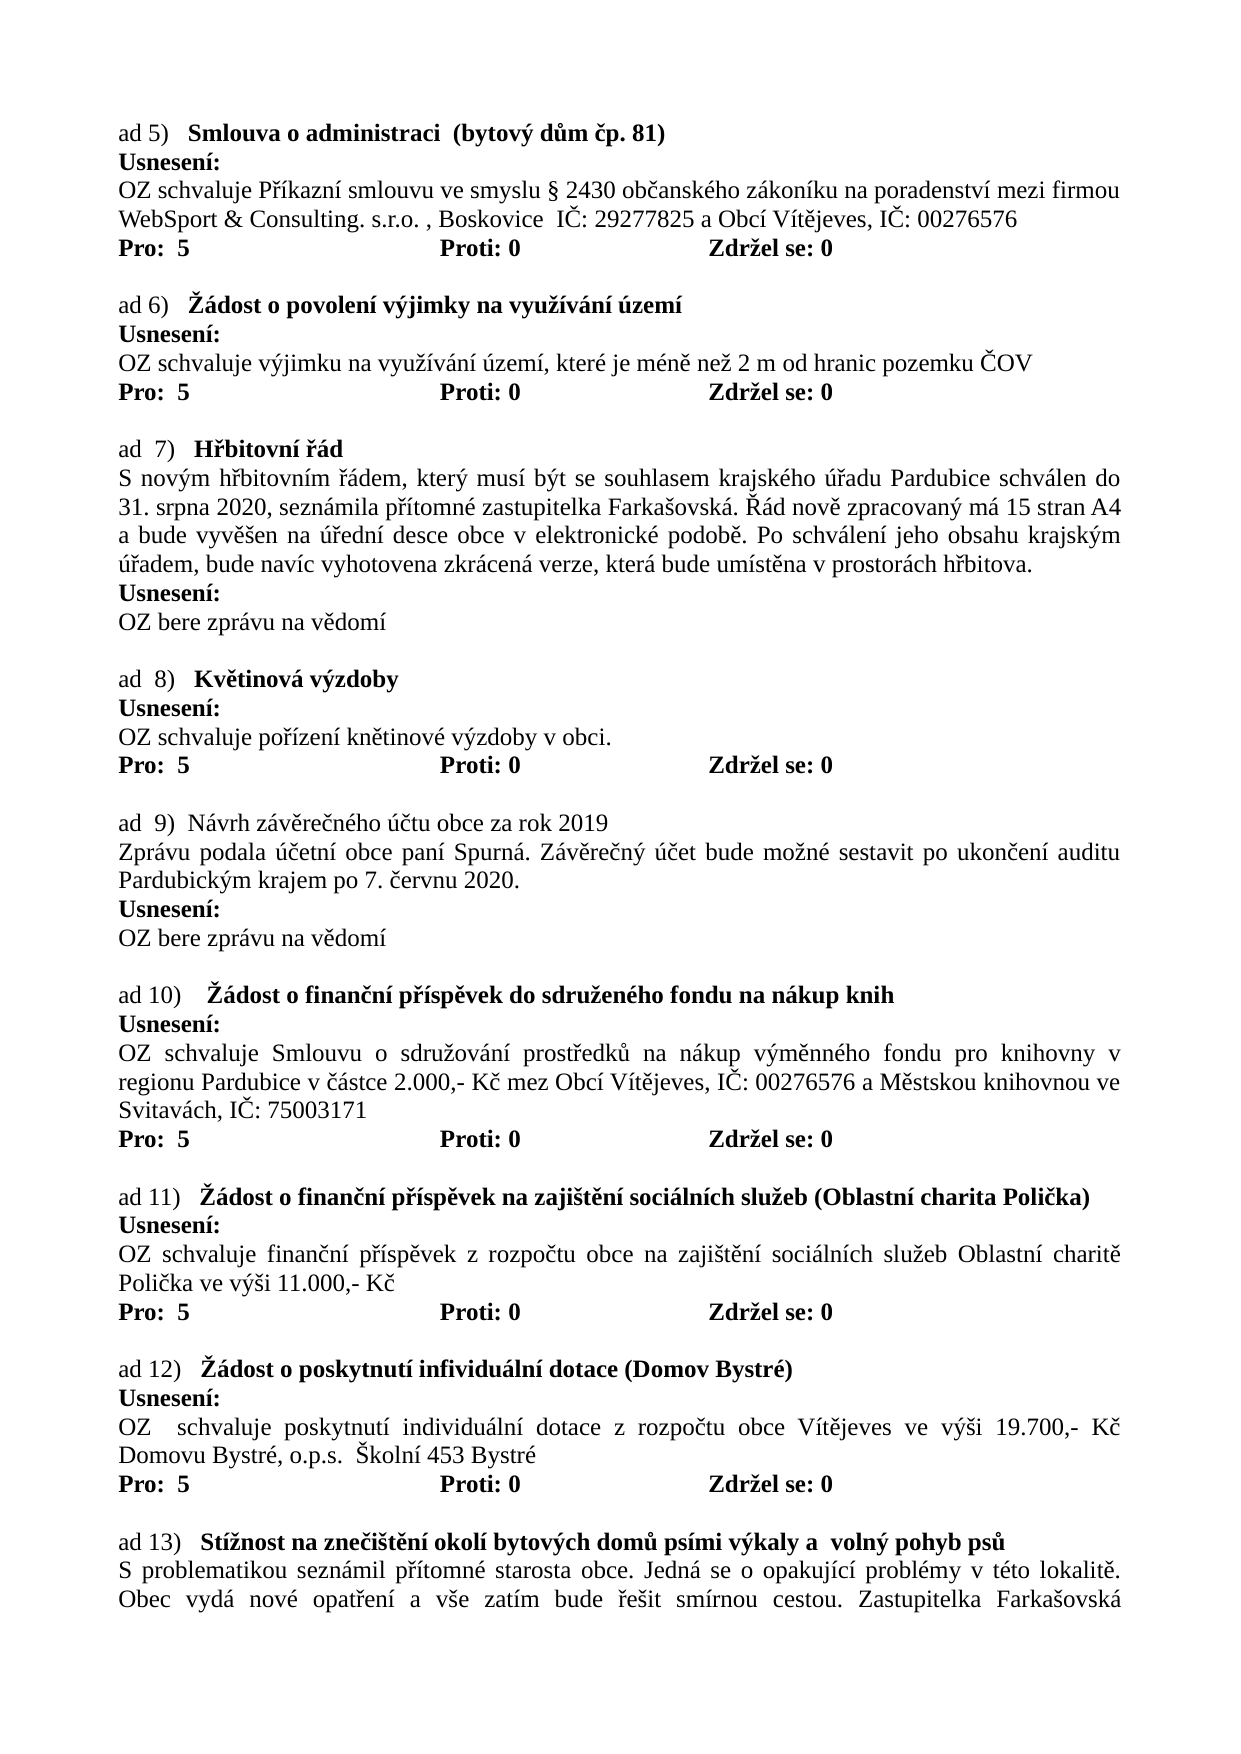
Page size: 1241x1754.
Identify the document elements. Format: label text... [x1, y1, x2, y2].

text OZ schvaluje Smlouvu o sdružování prostředků na nákup výměnného fondu pro knihovny v regionu Pardubice v částce 2.000,- Kč mez Obcí Vítějeves, IČ: 00276576 a Městskou knihovnou ve Svitavách, IČ: 75003171 [118, 1038, 1122, 1124]
text Pro: 5 Proti: 0 Zdržel se: 0 [118, 1469, 1122, 1498]
text OZ schvaluje výjimku na využívání území, které je méně než 2 m od hranic pozemku ČOV [118, 348, 1122, 377]
text Usnesení: [118, 1009, 1122, 1038]
text ad 6) Žádost o povolení výjimky na využívání území [118, 291, 1122, 319]
text Pro: 5 Proti: 0 Zdržel se: 0 [118, 1124, 1122, 1153]
text S problematikou seznámil přítomné starosta obce. Jedná se o opakující problémy v této lokalitě. Obec vydá nové opatření a vše zatím bude řešit smírnou cestou. Zastupitelka Farkašovská [118, 1556, 1122, 1613]
text Usnesení: [118, 1383, 1122, 1412]
text Usnesení: [118, 147, 1122, 176]
text OZ bere zprávu na vědomí [118, 607, 1122, 636]
text OZ bere zprávu na vědomí [118, 923, 1122, 952]
text Pro: 5 Proti: 0 Zdržel se: 0 [118, 233, 1122, 262]
text ad 8) Květinová výzdoby [118, 664, 1122, 693]
text ad 11) Žádost o finanční příspěvek na zajištění sociálních služeb (Oblastní charita Polička) [118, 1182, 1122, 1211]
text OZ schvaluje Příkazní smlouvu ve smyslu § 2430 občanského zákoníku na poradenství mezi firmou WebSport & Consulting. s.r.o. , Boskovice IČ: 29277825 a Obcí Vítějeves, IČ: 00276576 [118, 176, 1122, 233]
text Pro: 5 Proti: 0 Zdržel se: 0 [118, 377, 1122, 406]
text Usnesení: [118, 894, 1122, 923]
text Pro: 5 Proti: 0 Zdržel se: 0 [118, 1297, 1122, 1326]
text Pro: 5 Proti: 0 Zdržel se: 0 [118, 751, 1122, 779]
text Usnesení: [118, 319, 1122, 348]
text Usnesení: [118, 1211, 1122, 1239]
text Zprávu podala účetní obce paní Spurná. Závěrečný účet bude možné sestavit po ukončení auditu Pardubickým krajem po 7. červnu 2020. [118, 837, 1122, 894]
text Usnesení: [118, 693, 1122, 722]
text ad 10) Žádost o finanční příspěvek do sdruženého fondu na nákup knih [118, 981, 1122, 1009]
text OZ schvaluje finanční příspěvek z rozpočtu obce na zajištění sociálních služeb Oblastní charitě Polička ve výši 11.000,- Kč [118, 1239, 1122, 1297]
text OZ schvaluje pořízení knětinové výzdoby v obci. [118, 722, 1122, 751]
text ad 13) Stížnost na znečištění okolí bytových domů psími výkaly a volný pohyb psů [118, 1527, 1122, 1556]
text ad 9) Návrh závěrečného účtu obce za rok 2019 [118, 808, 1122, 837]
text ad 7) Hřbitovní řád [118, 434, 1122, 463]
text OZ schvaluje poskytnutí individuální dotace z rozpočtu obce Vítějeves ve výši 19.700,- Kč Domovu Bystré, o.p.s. Školní 453 Bystré [118, 1412, 1122, 1469]
text ad 5) Smlouva o administraci (bytový dům čp. 81) [118, 118, 1122, 147]
text S novým hřbitovním řádem, který musí být se souhlasem krajského úřadu Pardubice schválen do 31. srpna 2020, seznámila přítomné zastupitelka Farkašovská. Řád nově zpracovaný má 15 stran A4 a bude vyvěšen na úřední desce obce v elektronické podobě. Po schválení jeho obsahu krajským úřadem, bude navíc vyhotovena zkrácená verze, která bude umístěna v prostorách hřbitova. [118, 463, 1122, 578]
text Usnesení: [118, 578, 1122, 607]
text ad 12) Žádost o poskytnutí infividuální dotace (Domov Bystré) [118, 1354, 1122, 1383]
